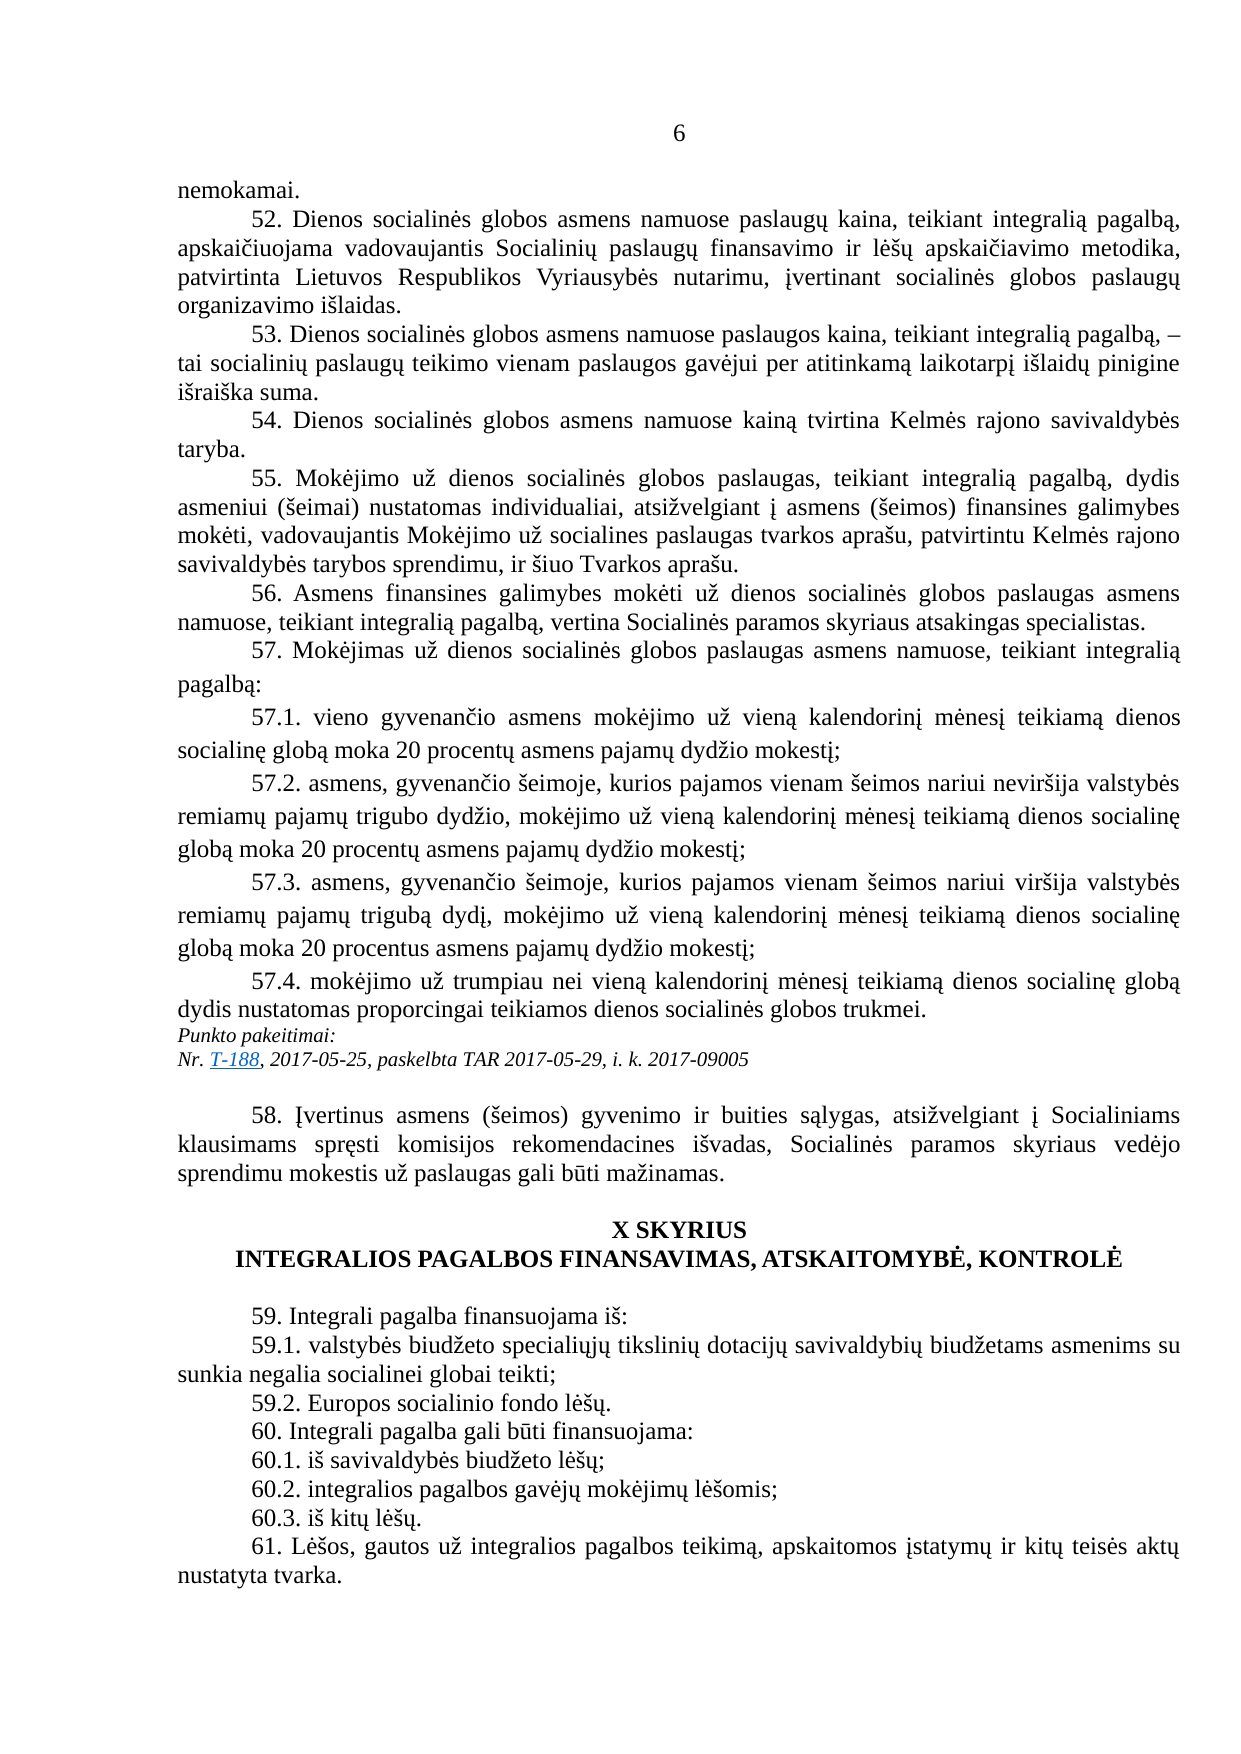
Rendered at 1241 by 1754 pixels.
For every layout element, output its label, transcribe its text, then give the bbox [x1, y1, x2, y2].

text 61. Lėšos, gautos už integralios pagalbos teikimą, apskaitomos įstatymų ir kitų teisės aktų nustatyta tvarka. [177, 1531, 1181, 1589]
text Punkto pakeitimai: [177, 1023, 1181, 1047]
text INTEGRALIOS PAGALBOS FINANSAVIMAS, ATSKAITOMYBĖ, KONTROLĖ [177, 1244, 1181, 1273]
text 53. Dienos socialinės globos asmens namuose paslaugos kaina, teikiant integralią pagalbą, – tai socialinių paslaugų teikimo vienam paslaugos gavėjui per atitinkamą laikotarpį išlaidų pinigine išraiška suma. [177, 319, 1181, 406]
text 60.3. iš kitų lėšų. [177, 1503, 1181, 1531]
text 57.4. mokėjimo už trumpiau nei vieną kalendorinį mėnesį teikiamą dienos socialinę globą dydis nustatomas proporcingai teikiamos dienos socialinės globos trukmei. [177, 966, 1181, 1023]
text X SKYRIUS [177, 1215, 1181, 1244]
text 57.3. asmens, gyvenančio šeimoje, kurios pajamos vienam šeimos nariui viršija valstybės remiamų pajamų trigubą dydį, mokėjimo už vieną kalendorinį mėnesį teikiamą dienos socialinę globą moka 20 procentus asmens pajamų dydžio mokestį; [177, 867, 1181, 962]
text 59. Integrali pagalba finansuojama iš: [177, 1301, 1181, 1330]
text 57.1. vieno gyvenančio asmens mokėjimo už vieną kalendorinį mėnesį teikiamą dienos socialinę globą moka 20 procentų asmens pajamų dydžio mokestį; [177, 702, 1181, 763]
text 56. Asmens finansines galimybes mokėti už dienos socialinės globos paslaugas asmens namuose, teikiant integralią pagalbą, vertina Socialinės paramos skyriaus atsakingas specialistas. [177, 578, 1181, 636]
text 55. Mokėjimo už dienos socialinės globos paslaugas, teikiant integralią pagalbą, dydis asmeniui (šeimai) nustatomas individualiai, atsižvelgiant į asmens (šeimos) finansines galimybes mokėti, vadovaujantis Mokėjimo už socialines paslaugas tvarkos aprašu, patvirtintu Kelmės rajono savivaldybės tarybos sprendimu, ir šiuo Tvarkos aprašu. [177, 463, 1181, 578]
text 54. Dienos socialinės globos asmens namuose kainą tvirtina Kelmės rajono savivaldybės taryba. [177, 406, 1181, 463]
text 59.2. Europos socialinio fondo lėšų. [177, 1388, 1181, 1416]
text 60.1. iš savivaldybės biudžeto lėšų; [177, 1445, 1181, 1474]
text 60. Integrali pagalba gali būti finansuojama: [177, 1416, 1181, 1445]
text nemokamai. [177, 176, 1181, 204]
text 57. Mokėjimas už dienos socialinės globos paslaugas asmens namuose, teikiant integralią pagalbą: [177, 636, 1181, 697]
text Nr. T-188, 2017-05-25, paskelbta TAR 2017-05-29, i. k. 2017-09005 [177, 1047, 1181, 1071]
text 52. Dienos socialinės globos asmens namuose paslaugų kaina, teikiant integralią pagalbą, apskaičiuojama vadovaujantis Socialinių paslaugų finansavimo ir lėšų apskaičiavimo metodika, patvirtinta Lietuvos Respublikos Vyriausybės nutarimu, įvertinant socialinės globos paslaugų organizavimo išlaidas. [177, 204, 1181, 319]
text 60.2. integralios pagalbos gavėjų mokėjimų lėšomis; [177, 1474, 1181, 1503]
text 59.1. valstybės biudžeto specialiųjų tikslinių dotacijų savivaldybių biudžetams asmenims su sunkia negalia socialinei globai teikti; [177, 1330, 1181, 1388]
text 58. Įvertinus asmens (šeimos) gyvenimo ir buities sąlygas, atsižvelgiant į Socialiniams klausimams spręsti komisijos rekomendacines išvadas, Socialinės paramos skyriaus vedėjo sprendimu mokestis už paslaugas gali būti mažinamas. [177, 1100, 1181, 1186]
text 57.2. asmens, gyvenančio šeimoje, kurios pajamos vienam šeimos nariui neviršija valstybės remiamų pajamų trigubo dydžio, mokėjimo už vieną kalendorinį mėnesį teikiamą dienos socialinę globą moka 20 procentų asmens pajamų dydžio mokestį; [177, 768, 1181, 862]
